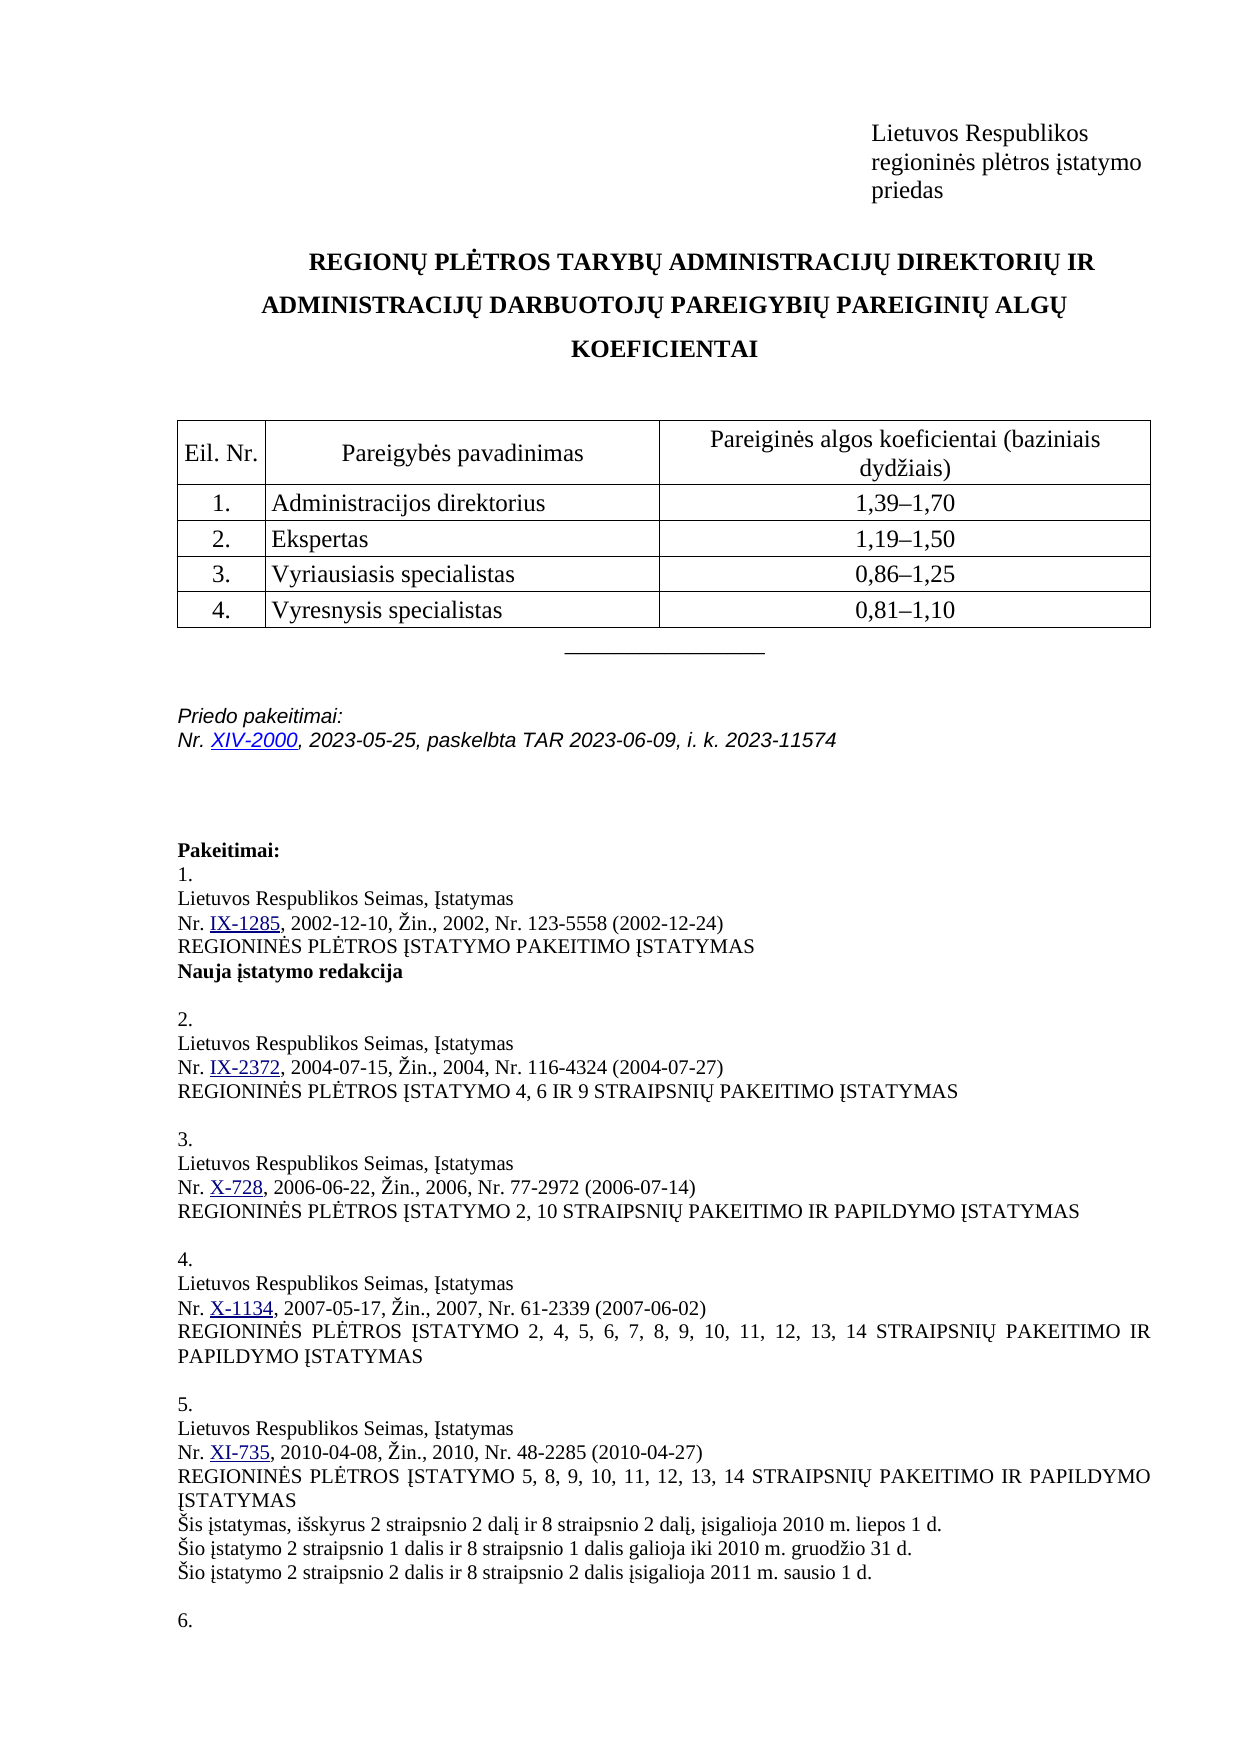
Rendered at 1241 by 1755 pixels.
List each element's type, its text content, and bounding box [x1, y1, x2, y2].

text Lietuvos Respublikos Seimas, Įstatymas [177, 886, 1152, 910]
text REGIONINĖS PLĖTROS ĮSTATYMO 5, 8, 9, 10, 11, 12, 13, 14 STRAIPSNIŲ PAKEITIMO IR PAPILDYMO ĮSTATYMAS [177, 1464, 1152, 1512]
text Šio įstatymo 2 straipsnio 2 dalis ir 8 straipsnio 2 dalis įsigalioja 2011 m. sausio 1 d. [177, 1560, 1152, 1584]
text Nr. X-728, 2006-06-22, Žin., 2006, Nr. 77-2972 (2006-07-14) [177, 1175, 1152, 1199]
table_cell 0,81–1,10 [660, 592, 1150, 627]
text REGIONINĖS PLĖTROS ĮSTATYMO PAKEITIMO ĮSTATYMAS [177, 934, 1152, 958]
table_cell Ekspertas [266, 521, 659, 556]
text 5. [177, 1392, 1152, 1416]
text REGIONINĖS PLĖTROS ĮSTATYMO 2, 4, 5, 6, 7, 8, 9, 10, 11, 12, 13, 14 STRAIPSNIŲ PAKEITIMO IR PAPILDYMO ĮSTATYMAS [177, 1319, 1152, 1368]
text Lietuvos Respublikos Seimas, Įstatymas [177, 1151, 1152, 1175]
text 2. [177, 1007, 1152, 1031]
text Lietuvos Respublikos Seimas, Įstatymas [177, 1416, 1152, 1440]
text 6. [177, 1608, 1152, 1632]
table_cell 0,86–1,25 [660, 557, 1150, 591]
text Nr. XIV-2000, 2023-05-25, paskelbta TAR 2023-06-09, i. k. 2023-11574 [177, 728, 1152, 752]
table_cell 3. [178, 557, 265, 591]
text REGIONINĖS PLĖTROS ĮSTATYMO 2, 10 STRAIPSNIŲ PAKEITIMO IR PAPILDYMO ĮSTATYMAS [177, 1199, 1152, 1223]
text ________________ [177, 628, 1152, 657]
text REGIONŲ PLĖTROS TARYBŲ ADMINISTRACIJŲ DIREKTORIŲ IR ADMINISTRACIJŲ DARBUOTOJŲ PAREIGYBIŲ PAREIGINIŲ ALGŲ KOEFICIENTAI [177, 247, 1152, 362]
table_header Eil. Nr. [178, 421, 265, 484]
text priedas [177, 176, 1152, 204]
text Lietuvos Respublikos Seimas, Įstatymas [177, 1271, 1152, 1295]
text regioninės plėtros įstatymo [177, 147, 1152, 176]
table_cell 1,19–1,50 [660, 521, 1150, 556]
text Nr. X-1134, 2007-05-17, Žin., 2007, Nr. 61-2339 (2007-06-02) [177, 1295, 1152, 1319]
text Šis įstatymas, išskyrus 2 straipsnio 2 dalį ir 8 straipsnio 2 dalį, įsigalioja 2010 m. liepos 1 d. [177, 1512, 1152, 1536]
text Nauja įstatymo redakcija [177, 958, 1152, 983]
text 3. [177, 1127, 1152, 1151]
table_cell 1. [178, 485, 265, 520]
table_cell Administracijos direktorius [266, 485, 659, 520]
table_cell Vyriausiasis specialistas [266, 557, 659, 591]
text Lietuvos Respublikos Seimas, Įstatymas [177, 1031, 1152, 1055]
text 4. [177, 1247, 1152, 1271]
text REGIONINĖS PLĖTROS ĮSTATYMO 4, 6 IR 9 STRAIPSNIŲ PAKEITIMO ĮSTATYMAS [177, 1079, 1152, 1103]
text Priedo pakeitimai: [177, 704, 1152, 728]
table_header Pareigybės pavadinimas [266, 421, 659, 484]
table_header Pareiginės algos koeficientai (baziniais dydžiais) [660, 421, 1150, 484]
text Lietuvos Respublikos [177, 118, 1152, 147]
text Nr. IX-2372, 2004-07-15, Žin., 2004, Nr. 116-4324 (2004-07-27) [177, 1055, 1152, 1079]
text Pakeitimai: [177, 838, 1152, 862]
text 1. [177, 862, 1152, 886]
table_cell 1,39–1,70 [660, 485, 1150, 520]
table_cell Vyresnysis specialistas [266, 592, 659, 627]
text Šio įstatymo 2 straipsnio 1 dalis ir 8 straipsnio 1 dalis galioja iki 2010 m. gruodžio 31 d. [177, 1536, 1152, 1560]
text Nr. XI-735, 2010-04-08, Žin., 2010, Nr. 48-2285 (2010-04-27) [177, 1440, 1152, 1464]
table_cell 4. [178, 592, 265, 627]
table_cell 2. [178, 521, 265, 556]
text Nr. IX-1285, 2002-12-10, Žin., 2002, Nr. 123-5558 (2002-12-24) [177, 910, 1152, 934]
